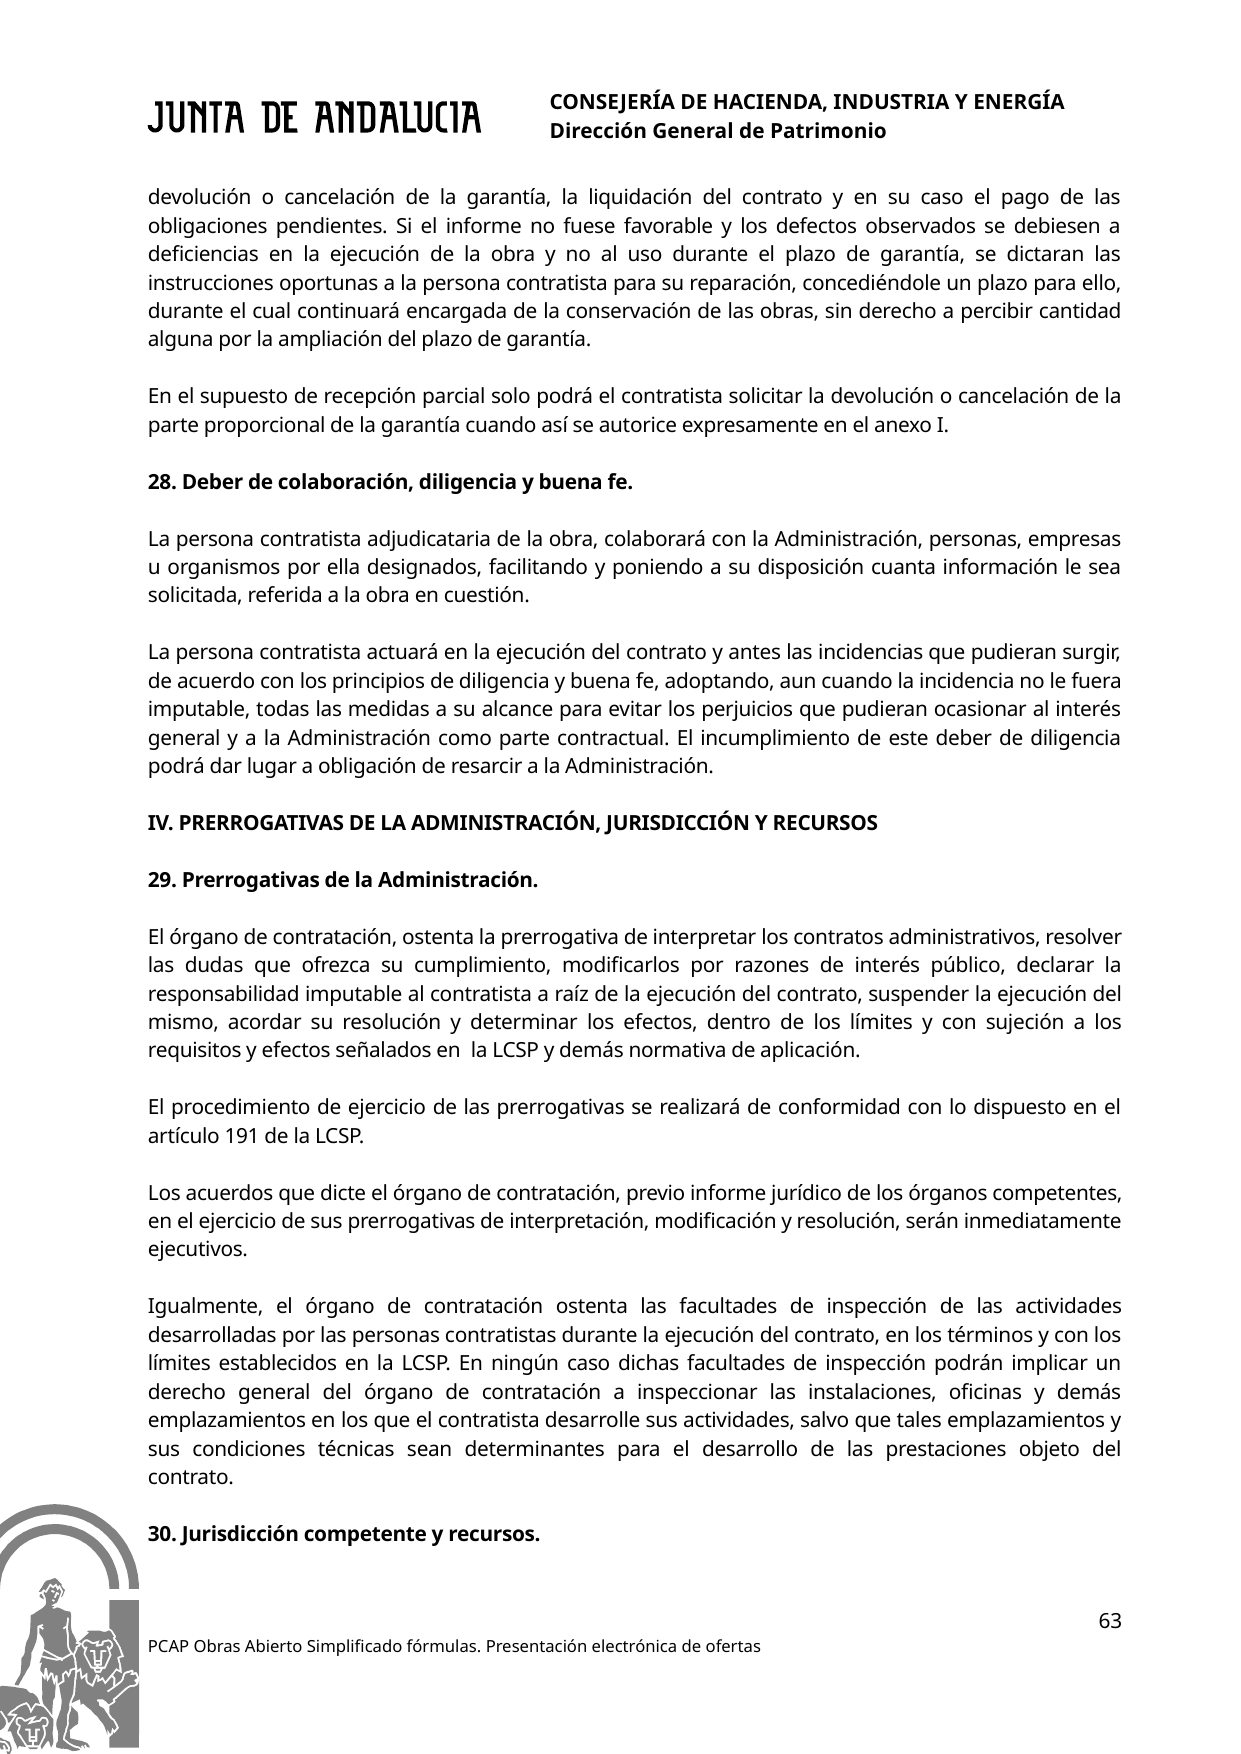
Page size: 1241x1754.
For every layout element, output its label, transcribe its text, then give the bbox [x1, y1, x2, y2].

text El órgano de contratación, ostenta la prerrogativa de interpretar los contratos administrativos, resolver las dudas que ofrezca su cumplimiento, modificarlos por razones de interés público, declarar la responsabilidad imputable al contratista a raíz de la ejecución del contrato, suspender la ejecución del mismo, acordar su resolución y determinar los efectos, dentro de los límites y con sujeción a los requisitos y efectos señalados en la LCSP y demás normativa de aplicación. [148, 922, 1122, 1064]
text devolución o cancelación de la garantía, la liquidación del contrato y en su caso el pago de las obligaciones pendientes. Si el informe no fuese favorable y los defectos observados se debiesen a deficiencias en la ejecución de la obra y no al uso durante el plazo de garantía, se dictaran las instrucciones oportunas a la persona contratista para su reparación, concediéndole un plazo para ello, durante el cual continuará encargada de la conservación de las obras, sin derecho a percibir cantidad alguna por la ampliación del plazo de garantía. [148, 182, 1122, 353]
text La persona contratista actuará en la ejecución del contrato y antes las incidencias que pudieran surgir, de acuerdo con los principios de diligencia y buena fe, adoptando, aun cuando la incidencia no le fuera imputable, todas las medidas a su alcance para evitar los perjuicios que pudieran ocasionar al interés general y a la Administración como parte contractual. El incumplimiento de este deber de diligencia podrá dar lugar a obligación de resarcir a la Administración. [148, 637, 1122, 779]
text Los acuerdos que dicte el órgano de contratación, previo informe jurídico de los órganos competentes, en el ejercicio de sus prerrogativas de interpretación, modificación y resolución, serán inmediatamente ejecutivos. [148, 1178, 1122, 1263]
text En el supuesto de recepción parcial solo podrá el contratista solicitar la devolución o cancelación de la parte proporcional de la garantía cuando así se autorice expresamente en el anexo I. [148, 381, 1122, 438]
text Igualmente, el órgano de contratación ostenta las facultades de inspección de las actividades desarrolladas por las personas contratistas durante la ejecución del contrato, en los términos y con los límites establecidos en la LCSP. En ningún caso dichas facultades de inspección podrán implicar un derecho general del órgano de contratación a inspeccionar las instalaciones, oficinas y demás emplazamientos en los que el contratista desarrolle sus actividades, salvo que tales emplazamientos y sus condiciones técnicas sean determinantes para el desarrollo de las prestaciones objeto del contrato. [148, 1291, 1122, 1491]
text 30. Jurisdicción competente y recursos. [148, 1519, 1122, 1547]
text El procedimiento de ejercicio de las prerrogativas se realizará de conformidad con lo dispuesto en el artículo 191 de la LCSP. [148, 1092, 1122, 1149]
text 28. Deber de colaboración, diligencia y buena fe. [148, 467, 1122, 495]
text IV. PRERROGATIVAS DE LA ADMINISTRACIÓN, JURISDICCIÓN Y RECURSOS [148, 808, 1122, 836]
text La persona contratista adjudicataria de la obra, colaborará con la Administración, personas, empresas u organismos por ella designados, facilitando y poniendo a su disposición cuanta información le sea solicitada, referida a la obra en cuestión. [148, 524, 1122, 609]
text 29. Prerrogativas de la Administración. [148, 865, 1122, 893]
